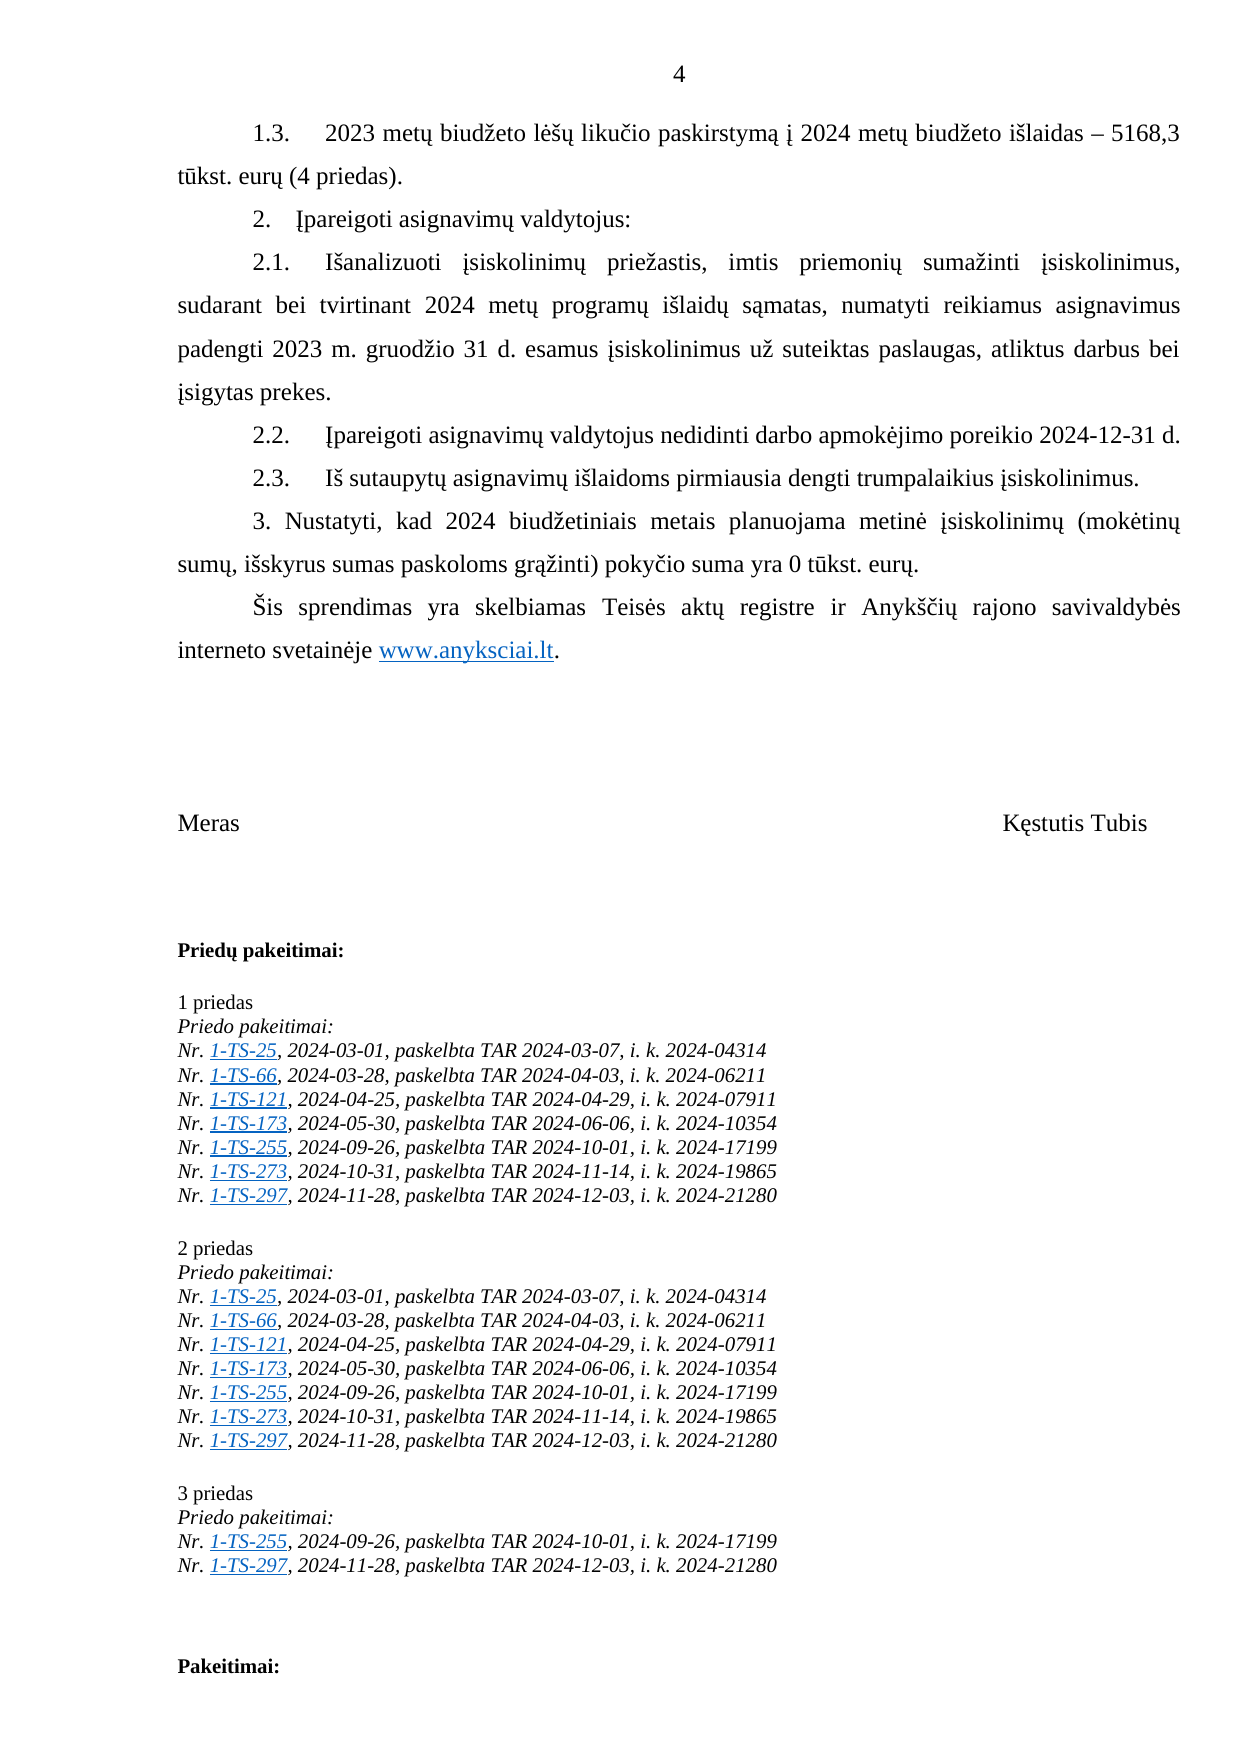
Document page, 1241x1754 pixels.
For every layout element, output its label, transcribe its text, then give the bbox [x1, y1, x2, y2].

text 2.1. Išanalizuoti įsiskolinimų priežastis, imtis priemonių sumažinti įsiskolinimus, sudarant bei tvirtinant 2024 metų programų išlaidų sąmatas, numatyti reikiamus asignavimus padengti 2023 m. gruodžio 31 d. esamus įsiskolinimus už suteiktas paslaugas, atliktus darbus bei įsigytas prekes. [177, 247, 1181, 406]
text Nr. 1-TS-255, 2024-09-26, paskelbta TAR 2024-10-01, i. k. 2024-17199 [177, 1135, 1181, 1159]
text Priedo pakeitimai: [177, 1505, 1181, 1529]
text Pakeitimai: [177, 1654, 1181, 1678]
text Nr. 1-TS-273, 2024-10-31, paskelbta TAR 2024-11-14, i. k. 2024-19865 [177, 1159, 1181, 1183]
text 2.3. Iš sutaupytų asignavimų išlaidoms pirmiausia dengti trumpalaikius įsiskolinimus. [177, 463, 1181, 492]
text Nr. 1-TS-66, 2024-03-28, paskelbta TAR 2024-04-03, i. k. 2024-06211 [177, 1308, 1181, 1332]
text 1 priedas [177, 990, 1181, 1014]
text 2 priedas [177, 1236, 1181, 1260]
text 3. Nustatyti, kad 2024 biudžetiniais metais planuojama metinė įsiskolinimų (mokėtinų sumų, išskyrus sumas paskoloms grąžinti) pokyčio suma yra 0 tūkst. eurų. [177, 506, 1181, 578]
text Nr. 1-TS-25, 2024-03-01, paskelbta TAR 2024-03-07, i. k. 2024-04314 [177, 1038, 1181, 1062]
text Nr. 1-TS-25, 2024-03-01, paskelbta TAR 2024-03-07, i. k. 2024-04314 [177, 1284, 1181, 1308]
text 3 priedas [177, 1481, 1181, 1505]
text Nr. 1-TS-173, 2024-05-30, paskelbta TAR 2024-06-06, i. k. 2024-10354 [177, 1356, 1181, 1380]
text Nr. 1-TS-66, 2024-03-28, paskelbta TAR 2024-04-03, i. k. 2024-06211 [177, 1062, 1181, 1087]
text Nr. 1-TS-255, 2024-09-26, paskelbta TAR 2024-10-01, i. k. 2024-17199 [177, 1380, 1181, 1404]
text Nr. 1-TS-297, 2024-11-28, paskelbta TAR 2024-12-03, i. k. 2024-21280 [177, 1428, 1181, 1452]
text Meras Kęstutis Tubis [177, 808, 1181, 837]
text Šis sprendimas yra skelbiamas Teisės aktų registre ir Anykščių rajono savivaldybės interneto svetainėje www.anyksciai.lt. [177, 592, 1181, 664]
text 2.2. Įpareigoti asignavimų valdytojus nedidinti darbo apmokėjimo poreikio 2024-12-31 d. [177, 420, 1181, 449]
text Nr. 1-TS-121, 2024-04-25, paskelbta TAR 2024-04-29, i. k. 2024-07911 [177, 1332, 1181, 1356]
text Nr. 1-TS-121, 2024-04-25, paskelbta TAR 2024-04-29, i. k. 2024-07911 [177, 1087, 1181, 1111]
text Nr. 1-TS-297, 2024-11-28, paskelbta TAR 2024-12-03, i. k. 2024-21280 [177, 1183, 1181, 1207]
text 1.3. 2023 metų biudžeto lėšų likučio paskirstymą į 2024 metų biudžeto išlaidas – 5168,3 tūkst. eurų (4 priedas). [177, 118, 1181, 190]
text Priedo pakeitimai: [177, 1260, 1181, 1284]
text Nr. 1-TS-297, 2024-11-28, paskelbta TAR 2024-12-03, i. k. 2024-21280 [177, 1553, 1181, 1577]
text Nr. 1-TS-173, 2024-05-30, paskelbta TAR 2024-06-06, i. k. 2024-10354 [177, 1111, 1181, 1135]
text Nr. 1-TS-273, 2024-10-31, paskelbta TAR 2024-11-14, i. k. 2024-19865 [177, 1404, 1181, 1428]
text Priedų pakeitimai: [177, 937, 1181, 962]
text Nr. 1-TS-255, 2024-09-26, paskelbta TAR 2024-10-01, i. k. 2024-17199 [177, 1529, 1181, 1553]
text Priedo pakeitimai: [177, 1014, 1181, 1038]
text 2. Įpareigoti asignavimų valdytojus: [177, 204, 1181, 233]
